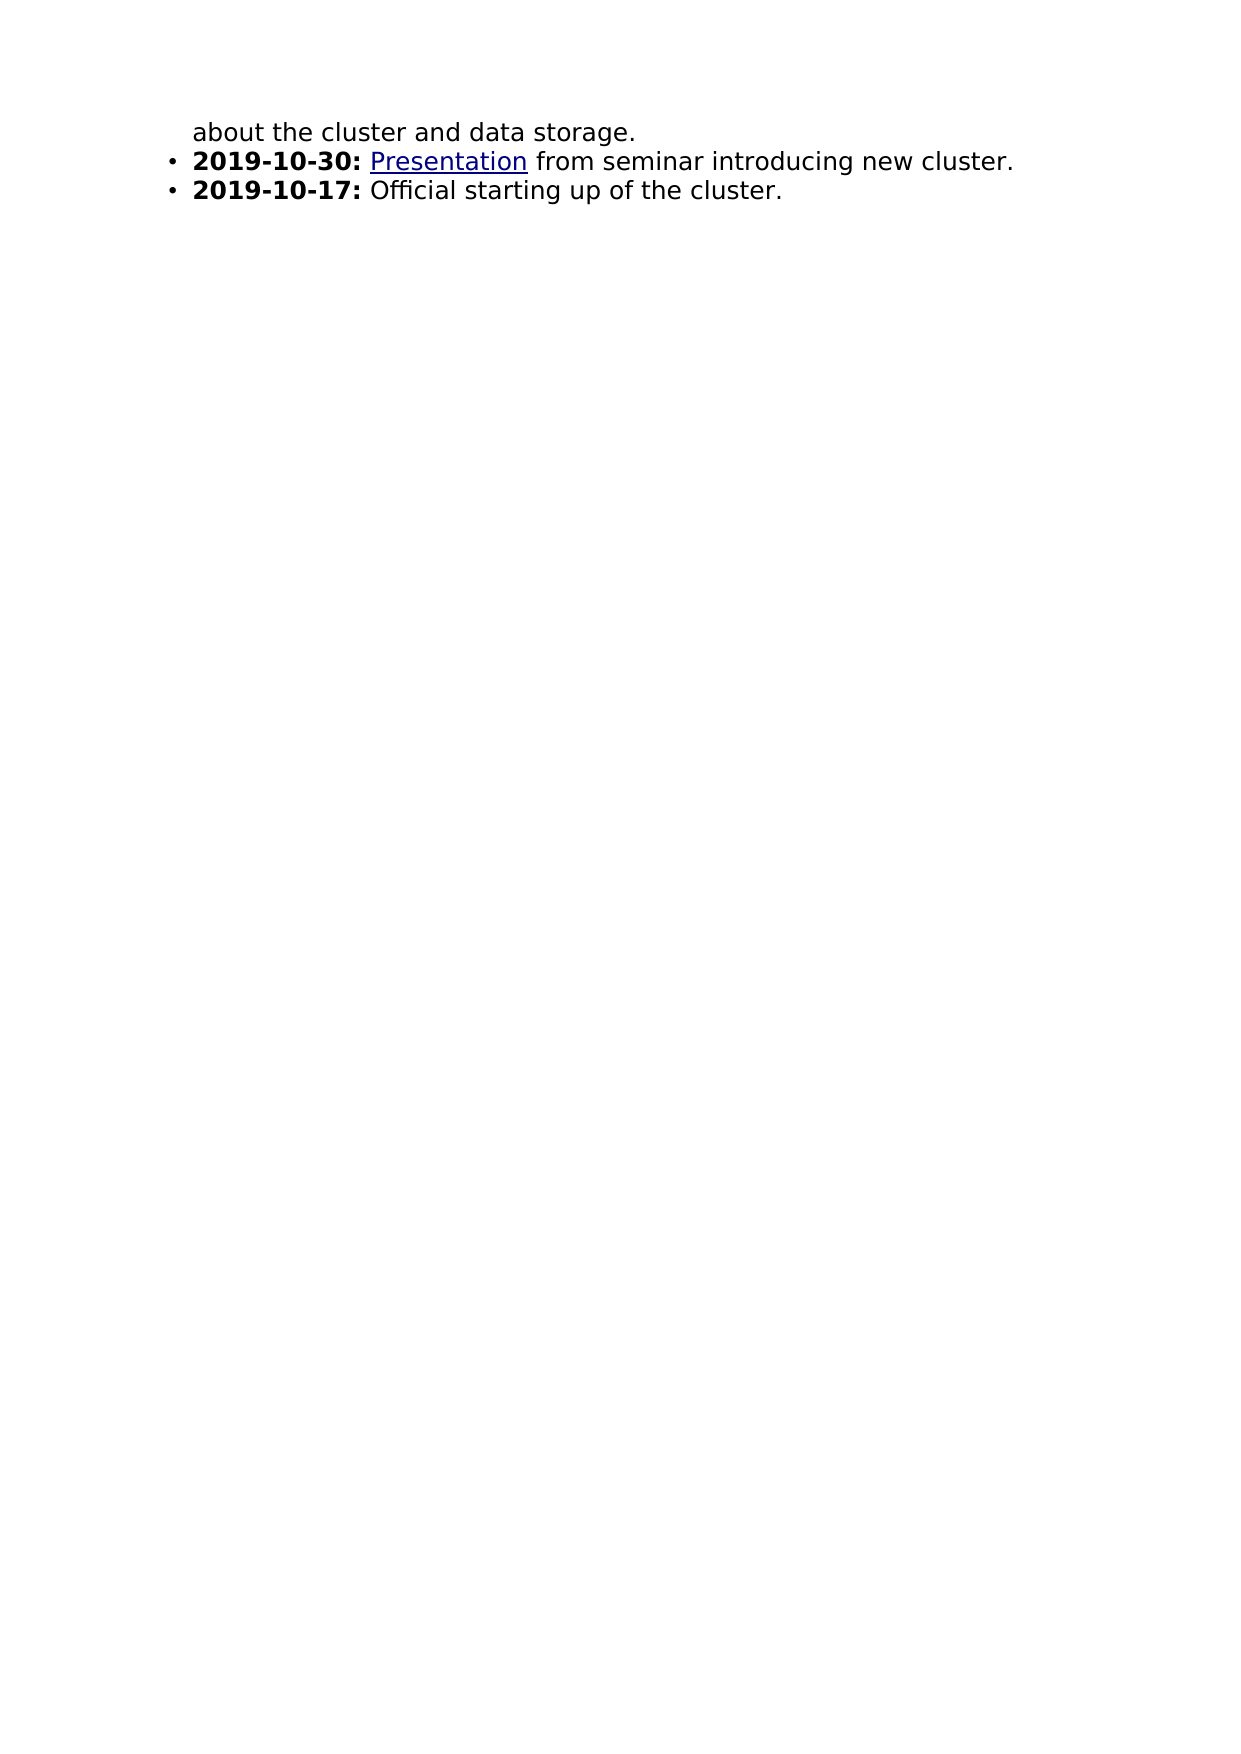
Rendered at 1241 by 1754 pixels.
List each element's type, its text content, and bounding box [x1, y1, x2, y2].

list 2019-10-17: Official starting up of the cluster. [177, 176, 1122, 206]
list about the cluster and data storage. [177, 118, 1122, 147]
list 2019-10-30: Presentation from seminar introducing new cluster. [177, 147, 1122, 176]
